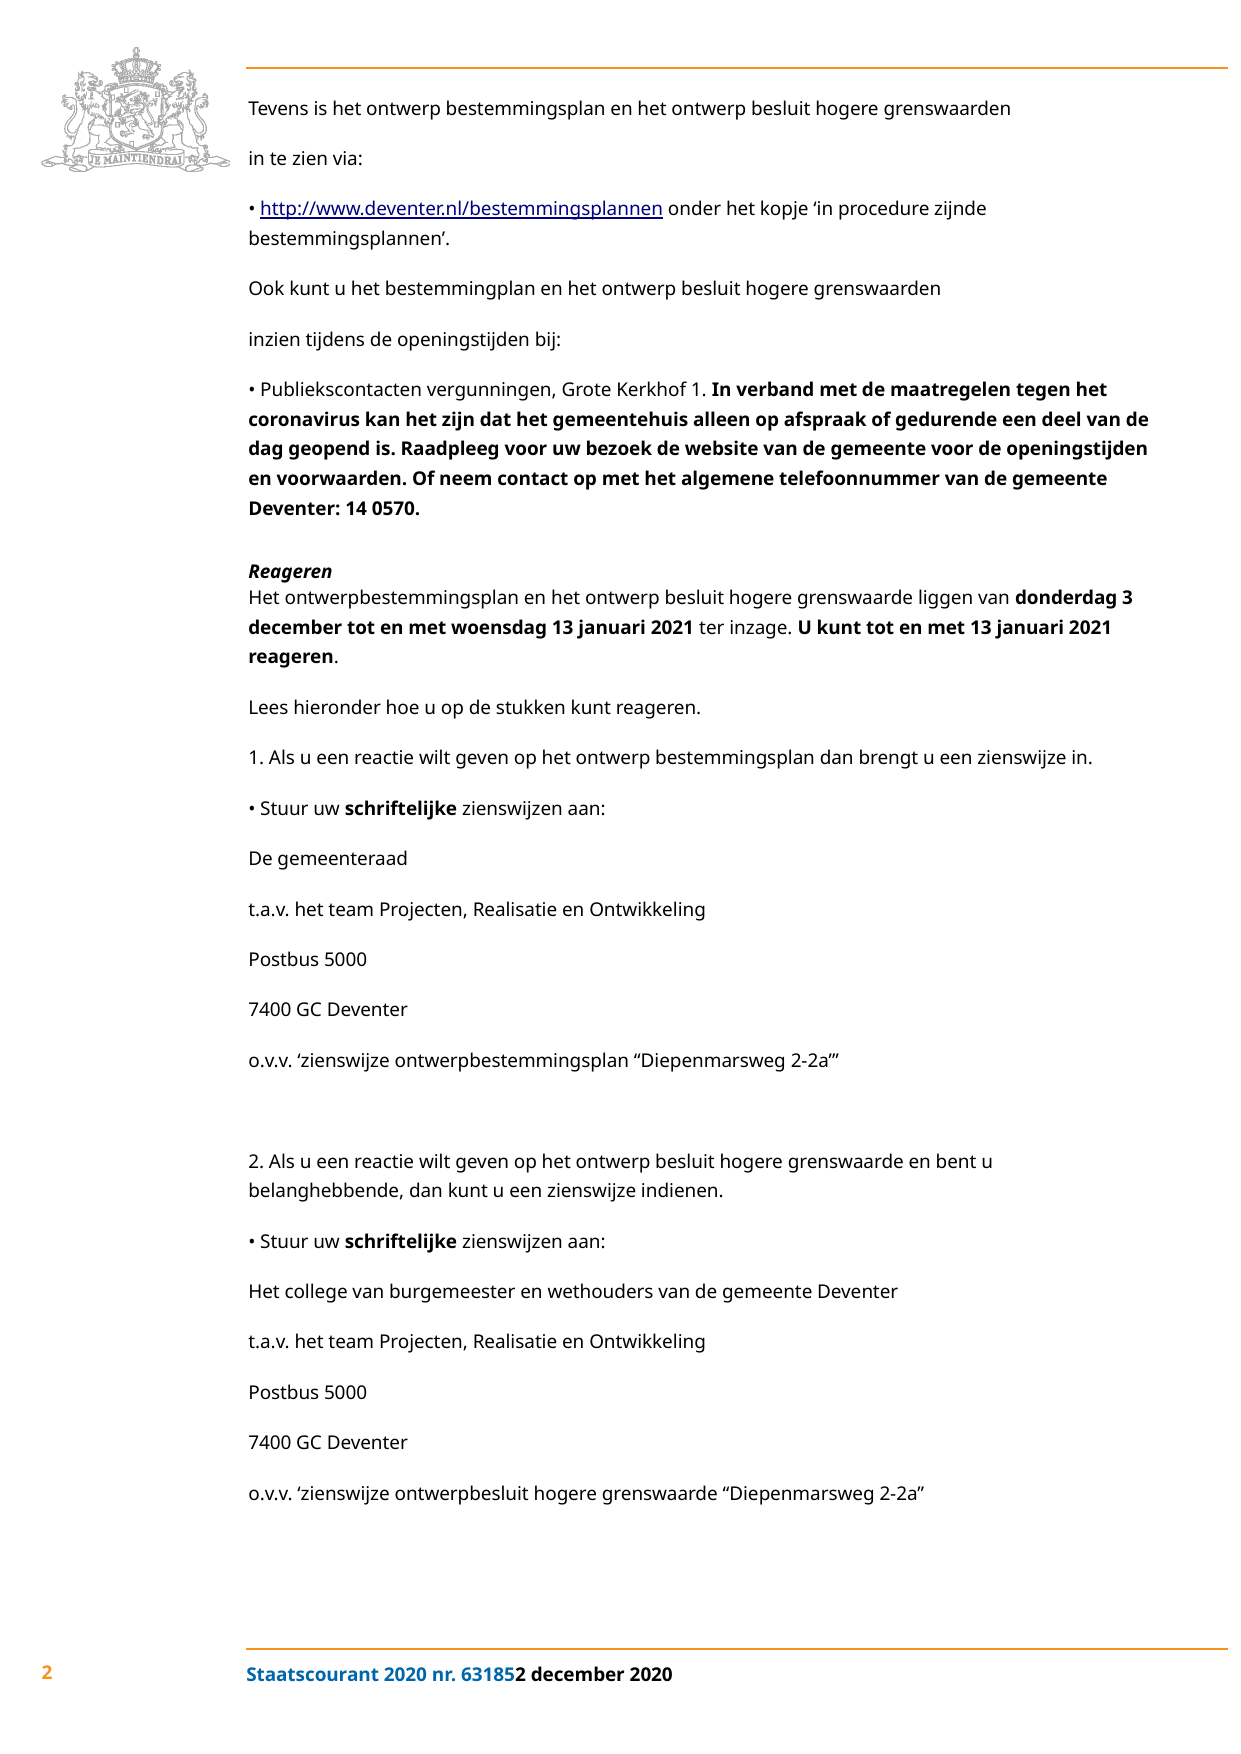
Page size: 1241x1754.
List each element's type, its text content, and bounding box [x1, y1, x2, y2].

text o.v.v. ‘zienswijze ontwerpbestemmingsplan “Diepenmarsweg 2-2a’” [248, 1047, 1152, 1073]
text 2. Als u een reactie wilt geven op het ontwerp besluit hogere grenswaarde en bent u belanghebbende, dan kunt u een zienswijze indienen. [248, 1148, 1152, 1203]
text t.a.v. het team Projecten, Realisatie en Ontwikkeling [248, 896, 1152, 921]
text • Stuur uw schriftelijke zienswijzen aan: [248, 795, 1152, 821]
text Lees hieronder hoe u op de stukken kunt reageren. [248, 694, 1152, 720]
text Het ontwerpbestemmingsplan en het ontwerp besluit hogere grenswaarde liggen van donderdag 3 december tot en met woensdag 13 januari 2021 ter inzage. U kunt tot en met 13 januari 2021 reageren. [248, 584, 1152, 669]
picture [41, 47, 231, 172]
text in te zien via: [248, 145, 1152, 171]
text Tevens is het ontwerp bestemmingsplan en het ontwerp besluit hogere grenswaarden [248, 95, 1152, 121]
text t.a.v. het team Projecten, Realisatie en Ontwikkeling [248, 1329, 1152, 1354]
text De gemeenteraad [248, 845, 1152, 871]
text Het college van burgemeester en wethouders van de gemeente Deventer [248, 1278, 1152, 1304]
text 1. Als u een reactie wilt geven op het ontwerp bestemmingsplan dan brengt u een zienswijze in. [248, 744, 1152, 770]
text Ook kunt u het bestemmingplan en het ontwerp besluit hogere grenswaarden [248, 276, 1152, 301]
text • http://www.deventer.nl/bestemmingsplannen onder het kopje ‘in procedure zijnde bestemmingsplannen’. [248, 196, 1152, 251]
text • Publiekscontacten vergunningen, Grote Kerkhof 1. In verband met de maatregelen tegen het coronavirus kan het zijn dat het gemeentehuis alleen op afspraak of gedurende een deel van de dag geopend is. Raadpleeg voor uw bezoek de website van de gemeente voor de openingstijden en voorwaarden. Of neem contact op met het algemene telefoonnummer van de gemeente Deventer: 14 0570. [248, 376, 1152, 521]
text • Stuur uw schriftelijke zienswijzen aan: [248, 1228, 1152, 1253]
text 7400 GC Deventer [248, 997, 1152, 1022]
text inzien tijdens de openingstijden bij: [248, 326, 1152, 352]
text o.v.v. ‘zienswijze ontwerpbesluit hogere grenswaarde “Diepenmarsweg 2-2a” [248, 1480, 1152, 1506]
text 7400 GC Deventer [248, 1429, 1152, 1455]
text Reageren [248, 559, 1152, 584]
text Postbus 5000 [248, 1379, 1152, 1405]
text Postbus 5000 [248, 946, 1152, 972]
